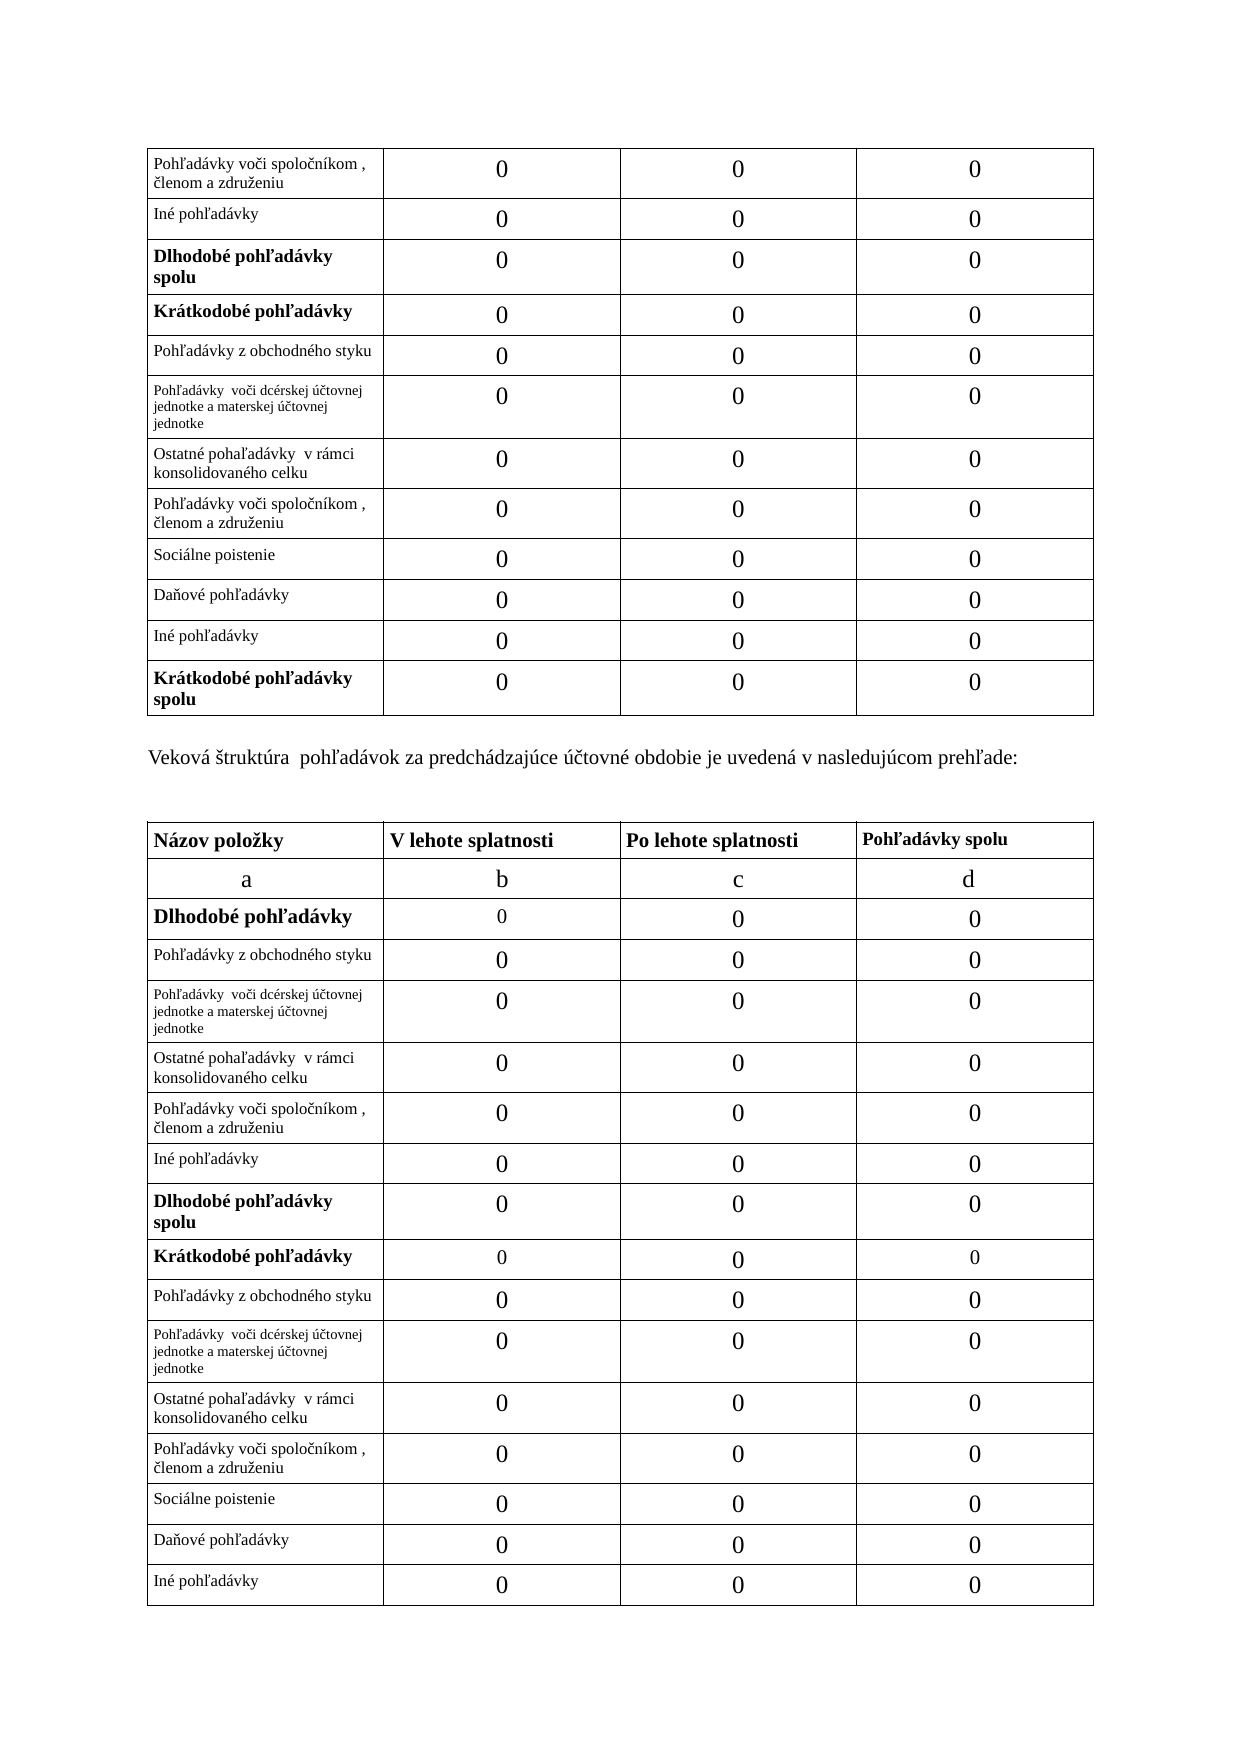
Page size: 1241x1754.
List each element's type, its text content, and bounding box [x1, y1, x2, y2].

table_cell Pohľadávky z obchodného styku [148, 336, 383, 375]
table_cell 0 [621, 439, 856, 488]
table_cell Pohľadávky voči spoločníkom , členom a združeniu [148, 149, 383, 198]
table_cell Krátkodobé pohľadávky [148, 1240, 383, 1279]
table_cell 0 [857, 489, 1093, 538]
table_cell 0 [857, 1321, 1093, 1382]
table_cell 0 [857, 1565, 1093, 1605]
table_cell Pohľadávky z obchodného styku [148, 1280, 383, 1320]
table_cell Krátkodobé pohľadávky spolu [148, 661, 383, 715]
table_cell 0 [621, 1383, 856, 1432]
table_cell 0 [621, 1144, 856, 1183]
table_cell 0 [621, 1043, 856, 1092]
table_cell Pohľadávky voči dcérskej účtovnej jednotke a materskej účtovnej jednotke [148, 1321, 383, 1382]
table_cell 0 [384, 1321, 620, 1382]
table_cell 0 [384, 1565, 620, 1605]
table_header Po lehote splatnosti [621, 823, 856, 857]
table_cell 0 [857, 981, 1093, 1042]
table_cell Pohľadávky voči spoločníkom , členom a združeniu [148, 1434, 383, 1483]
table_cell 0 [857, 621, 1093, 660]
table_cell 0 [621, 1321, 856, 1382]
table_cell 0 [857, 1484, 1093, 1523]
table_cell 0 [857, 199, 1093, 239]
table_cell 0 [384, 1383, 620, 1432]
table_cell 0 [621, 1525, 856, 1564]
table_cell 0 [384, 1043, 620, 1092]
table_cell 0 [857, 1525, 1093, 1564]
table_cell 0 [857, 1093, 1093, 1143]
table_cell 0 [857, 240, 1093, 294]
table_cell 0 [857, 149, 1093, 198]
text Veková štruktúra pohľadávok za predchádzajúce účtovné obdobie je uvedená v nasledujúcom prehľade: [148, 745, 1093, 769]
table_cell 0 [384, 1184, 620, 1238]
table_cell 0 [621, 661, 856, 715]
table_cell 0 [621, 489, 856, 538]
table_cell Pohľadávky z obchodného styku [148, 940, 383, 980]
table_cell 0 [384, 1484, 620, 1523]
table_cell Pohľadávky voči dcérskej účtovnej jednotke a materskej účtovnej jednotke [148, 981, 383, 1042]
table_cell 0 [621, 940, 856, 980]
table_cell 0 [384, 621, 620, 660]
table_cell 0 [384, 981, 620, 1042]
table_cell Dlhodobé pohľadávky [148, 899, 383, 939]
table_cell 0 [384, 240, 620, 294]
table_cell 0 [384, 149, 620, 198]
table_cell 0 [621, 1093, 856, 1143]
table_cell 0 [621, 539, 856, 579]
table_cell 0 [621, 621, 856, 660]
table_header V lehote splatnosti [384, 823, 620, 857]
table_cell 0 [857, 295, 1093, 334]
table_cell Dlhodobé pohľadávky spolu [148, 1184, 383, 1238]
table_cell 0 [857, 439, 1093, 488]
table_cell 0 [857, 1184, 1093, 1238]
table_header Názov položky [148, 823, 383, 857]
table_cell 0 [621, 899, 856, 939]
table_cell Ostatné pohaľadávky v rámci konsolidovaného celku [148, 1383, 383, 1432]
table_cell 0 [621, 1565, 856, 1605]
table_cell 0 [857, 539, 1093, 579]
table_cell Iné pohľadávky [148, 621, 383, 660]
table_cell 0 [857, 376, 1093, 437]
table_cell 0 [621, 580, 856, 619]
table_cell 0 [857, 1144, 1093, 1183]
table_cell 0 [857, 899, 1093, 939]
table_cell 0 [621, 1280, 856, 1320]
table_cell 0 [384, 199, 620, 239]
table_cell 0 [384, 1144, 620, 1183]
table_cell Dlhodobé pohľadávky spolu [148, 240, 383, 294]
table_cell Iné pohľadávky [148, 1565, 383, 1605]
table_cell 0 [621, 1184, 856, 1238]
table_cell 0 [857, 336, 1093, 375]
table_cell 0 [621, 240, 856, 294]
table_cell 0 [384, 376, 620, 437]
table_cell Iné pohľadávky [148, 1144, 383, 1183]
table_cell 0 [621, 1240, 856, 1279]
table_cell Krátkodobé pohľadávky [148, 295, 383, 334]
table_cell 0 [621, 981, 856, 1042]
table_cell 0 [384, 539, 620, 579]
table_cell 0 [621, 1484, 856, 1523]
table_cell Ostatné pohaľadávky v rámci konsolidovaného celku [148, 439, 383, 488]
table_cell Sociálne poistenie [148, 1484, 383, 1523]
table_cell 0 [621, 336, 856, 375]
table_cell Daňové pohľadávky [148, 1525, 383, 1564]
table_cell 0 [857, 580, 1093, 619]
table_cell Ostatné pohaľadávky v rámci konsolidovaného celku [148, 1043, 383, 1092]
table_cell Pohľadávky voči spoločníkom , členom a združeniu [148, 1093, 383, 1143]
table_cell 0 [384, 580, 620, 619]
table_cell 0 [384, 1280, 620, 1320]
table_cell Sociálne poistenie [148, 539, 383, 579]
table_cell 0 [384, 1525, 620, 1564]
table_cell b [384, 859, 620, 898]
table_cell 0 [384, 295, 620, 334]
table_cell 0 [857, 661, 1093, 715]
table_cell 0 [621, 1434, 856, 1483]
table_header Pohľadávky spolu [857, 823, 1093, 857]
table_cell 0 [857, 940, 1093, 980]
table_cell 0 [857, 1280, 1093, 1320]
table_cell Pohľadávky voči spoločníkom , členom a združeniu [148, 489, 383, 538]
table_cell 0 [384, 336, 620, 375]
table_cell a [148, 859, 383, 898]
table_cell 0 [384, 899, 620, 939]
table_cell 0 [384, 661, 620, 715]
table_cell 0 [621, 149, 856, 198]
table_cell Iné pohľadávky [148, 199, 383, 239]
table_cell 0 [621, 295, 856, 334]
table_cell Pohľadávky voči dcérskej účtovnej jednotke a materskej účtovnej jednotke [148, 376, 383, 437]
table_cell Daňové pohľadávky [148, 580, 383, 619]
table_cell d [857, 859, 1093, 898]
table_cell 0 [857, 1043, 1093, 1092]
table_cell 0 [621, 199, 856, 239]
table_cell 0 [384, 940, 620, 980]
table_cell 0 [857, 1434, 1093, 1483]
table_cell 0 [384, 489, 620, 538]
table_cell 0 [621, 376, 856, 437]
table_cell 0 [384, 1240, 620, 1279]
table_cell 0 [857, 1240, 1093, 1279]
table_cell 0 [857, 1383, 1093, 1432]
table_cell c [621, 859, 856, 898]
table_cell 0 [384, 1434, 620, 1483]
table_cell 0 [384, 439, 620, 488]
table_cell 0 [384, 1093, 620, 1143]
